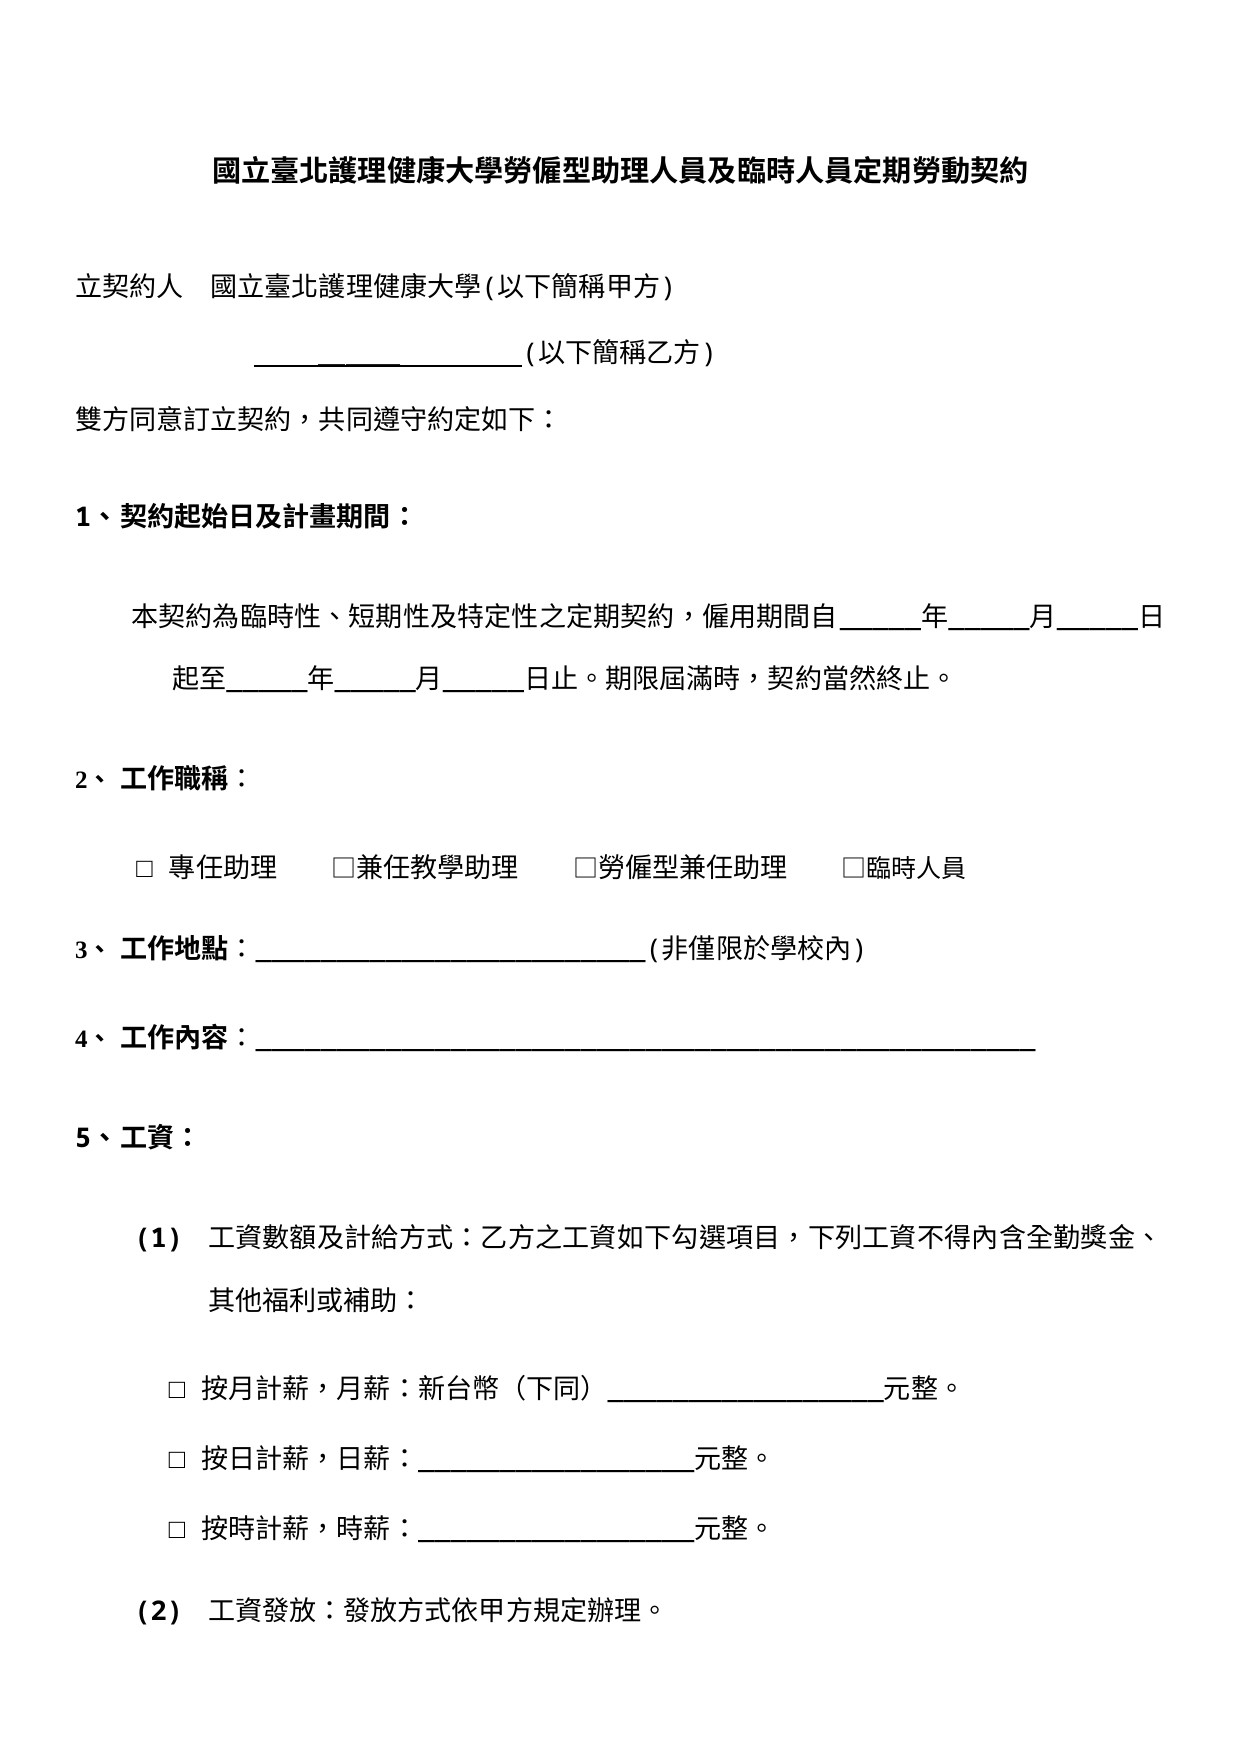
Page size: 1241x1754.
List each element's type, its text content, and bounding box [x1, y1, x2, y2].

text □ 專任助理 □兼任教學助理 □勞僱型兼任助理 □臨時人員 [120, 824, 1165, 887]
text 立契約人 國立臺北護理健康大學(以下簡稱甲方) [75, 273, 1165, 302]
list 工資： [75, 1094, 1165, 1157]
list 工資發放：發放方式依甲方規定辦理。 [134, 1567, 1165, 1629]
list 工作內容：________________________________________________ [75, 994, 1165, 1057]
text □ 按月計薪，月薪：新台幣（下同）_________________元整。 [120, 1345, 1165, 1408]
list 工作地點：________________________(非僅限於學校內) [75, 905, 1165, 968]
text ＿＿＿ (以下簡稱乙方) [75, 339, 1165, 369]
list 工作職稱： [75, 735, 1165, 798]
list 工資數額及計給方式：乙方之工資如下勾選項目，下列工資不得內含全勤獎金、其他福利或補助： [134, 1194, 1165, 1319]
list 契約起始日及計畫期間： [75, 473, 1165, 535]
text □ 按時計薪，時薪：_________________元整。 [120, 1485, 1165, 1548]
text □ 按日計薪，日薪：_________________元整。 [120, 1415, 1165, 1478]
text 國立臺北護理健康大學勞僱型助理人員及臨時人員定期勞動契約 [75, 158, 1165, 187]
text 本契約為臨時性、短期性及特定性之定期契約，僱用期間自_____年_____月_____日起至_____年_____月_____日止。期限屆滿時，契約當然終止。 [131, 573, 1165, 698]
text 雙方同意訂立契約，共同遵守約定如下： [75, 406, 1165, 435]
